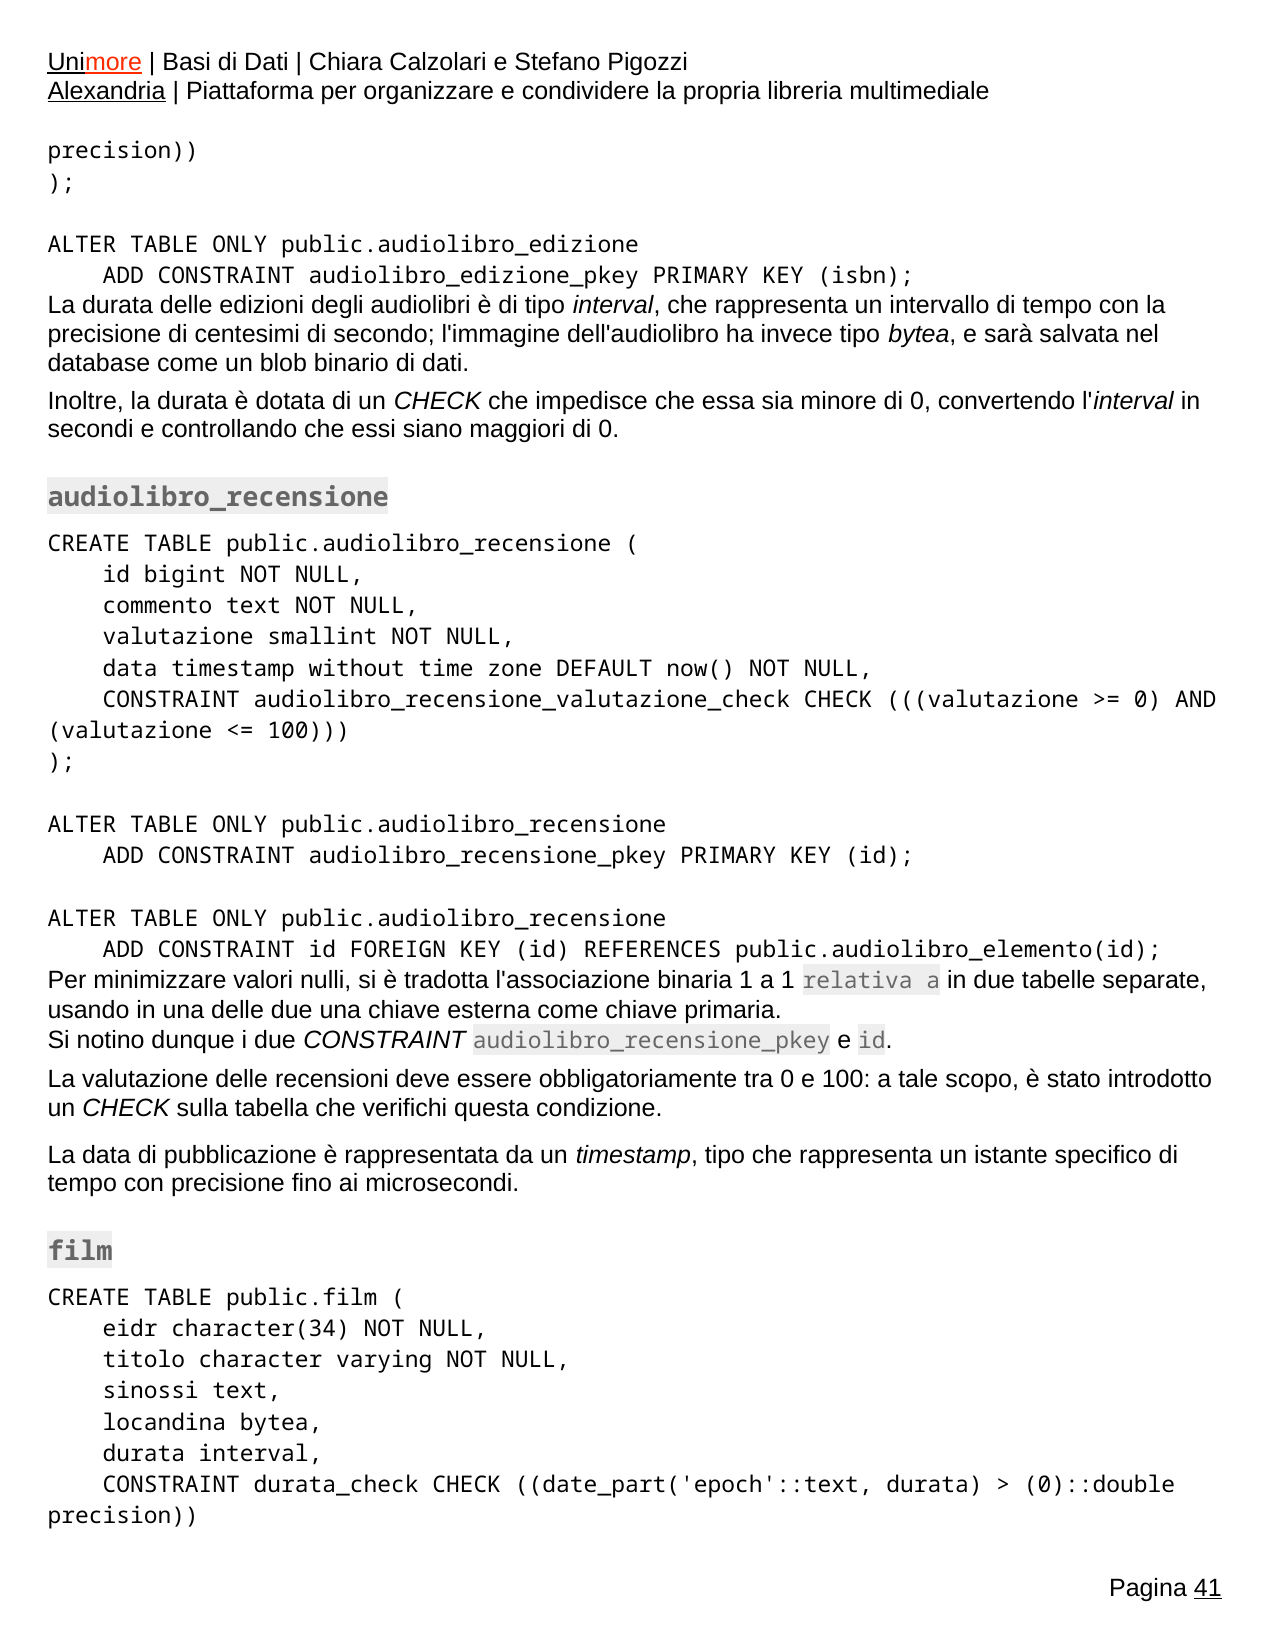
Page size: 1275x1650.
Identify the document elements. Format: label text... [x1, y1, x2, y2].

text sinossi text, [47, 1374, 1228, 1406]
text ADD CONSTRAINT audiolibro_edizione_pkey PRIMARY KEY (isbn); [47, 259, 1228, 291]
text ADD CONSTRAINT id FOREIGN KEY (id) REFERENCES public.audiolibro_elemento(id); [47, 933, 1228, 964]
text locandina bytea, [47, 1406, 1228, 1437]
text commento text NOT NULL, [47, 589, 1228, 620]
text La data di pubblicazione è rappresentata da un timestamp, tipo che rappresenta un istante specifico di tempo con precisione fino ai microsecondi. [47, 1140, 1228, 1197]
text id bigint NOT NULL, [47, 558, 1228, 589]
text CONSTRAINT durata_check CHECK ((date_part('epoch'::text, durata) > (0)::double precision)) [47, 1468, 1228, 1531]
text valutazione smallint NOT NULL, [47, 620, 1228, 652]
text CREATE TABLE public.audiolibro_recensione ( [47, 527, 1228, 558]
text titolo character varying NOT NULL, [47, 1343, 1228, 1374]
text data timestamp without time zone DEFAULT now() NOT NULL, [47, 652, 1228, 683]
text ADD CONSTRAINT audiolibro_recensione_pkey PRIMARY KEY (id); [47, 839, 1228, 870]
text CONSTRAINT audiolibro_recensione_valutazione_check CHECK (((valutazione >= 0) AND (valutazione <= 100))) [47, 683, 1228, 745]
text ); [47, 745, 1228, 777]
text ALTER TABLE ONLY public.audiolibro_recensione [47, 902, 1228, 933]
text La valutazione delle recensioni deve essere obbligatoriamente tra 0 e 100: a tale scopo, è stato introdotto un CHECK sulla tabella che verifichi questa condizione. [47, 1064, 1228, 1122]
text durata interval, [47, 1437, 1228, 1468]
text Per minimizzare valori nulli, si è tradotta l'associazione binaria 1 a 1 relativa a in due tabelle separate, usando in una delle due una chiave esterna come chiave primaria. Si notino dunque i due CONSTRAINT audiolibro_recensione_pkey e id. [47, 964, 1228, 1055]
text ); [47, 166, 1228, 197]
text eidr character(34) NOT NULL, [47, 1312, 1228, 1343]
text CREATE TABLE public.film ( [47, 1281, 1228, 1312]
text ALTER TABLE ONLY public.audiolibro_edizione [47, 228, 1228, 259]
text ALTER TABLE ONLY public.audiolibro_recensione [47, 808, 1228, 839]
subtitle audiolibro_recensione [47, 477, 1228, 514]
text precision)) [47, 134, 1228, 166]
text Inoltre, la durata è dotata di un CHECK che impedisce che essa sia minore di 0, convertendo l'interval in secondi e controllando che essi siano maggiori di 0. [47, 386, 1228, 443]
text La durata delle edizioni degli audiolibri è di tipo interval, che rappresenta un intervallo di tempo con la precisione di centesimi di secondo; l'immagine dell'audiolibro ha invece tipo bytea, e sarà salvata nel database come un blob binario di dati. [47, 291, 1228, 377]
subtitle film [47, 1231, 1228, 1268]
